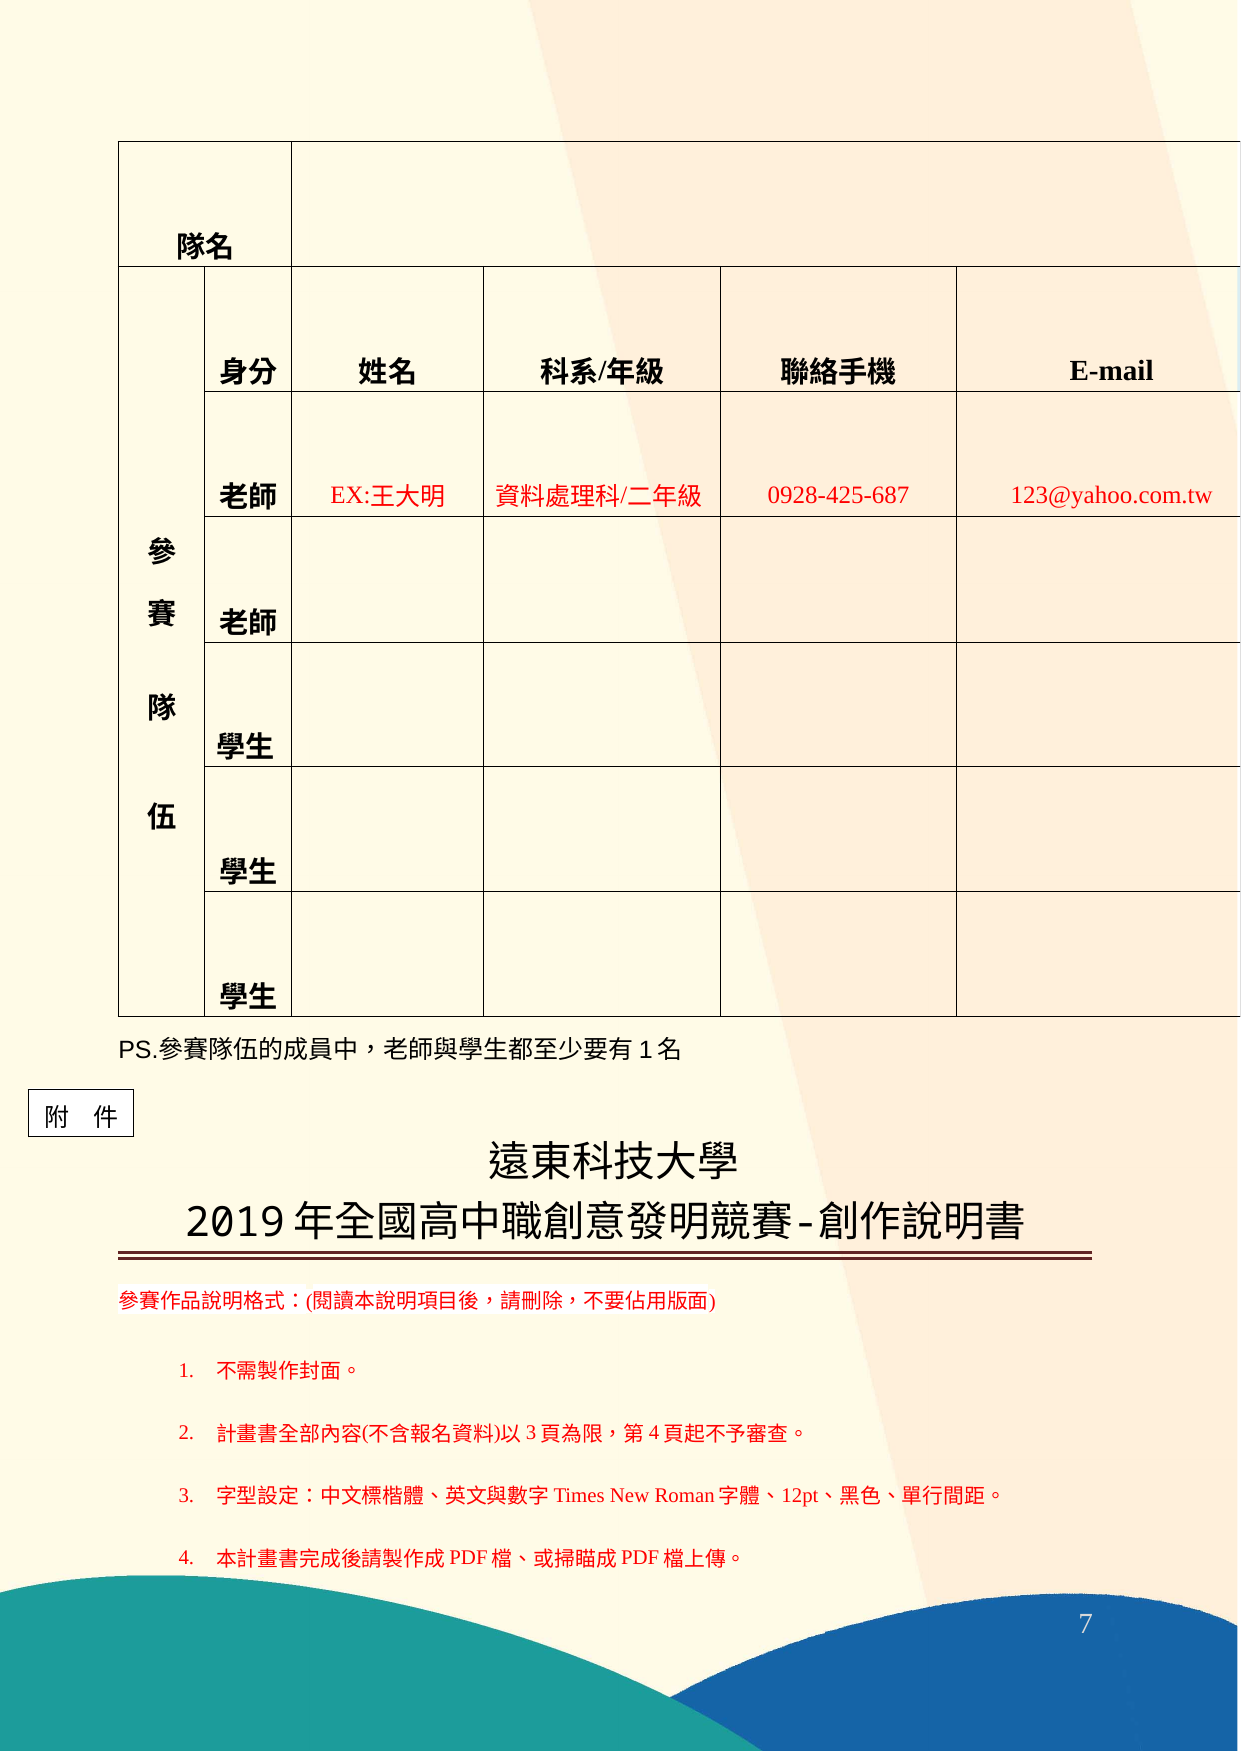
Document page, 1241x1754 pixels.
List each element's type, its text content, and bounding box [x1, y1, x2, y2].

text 遠東科技大學 2019年全國高中職創意發明競賽-創作說明書 [29, 1090, 133, 1136]
text 附件一 [44, 1097, 118, 1128]
